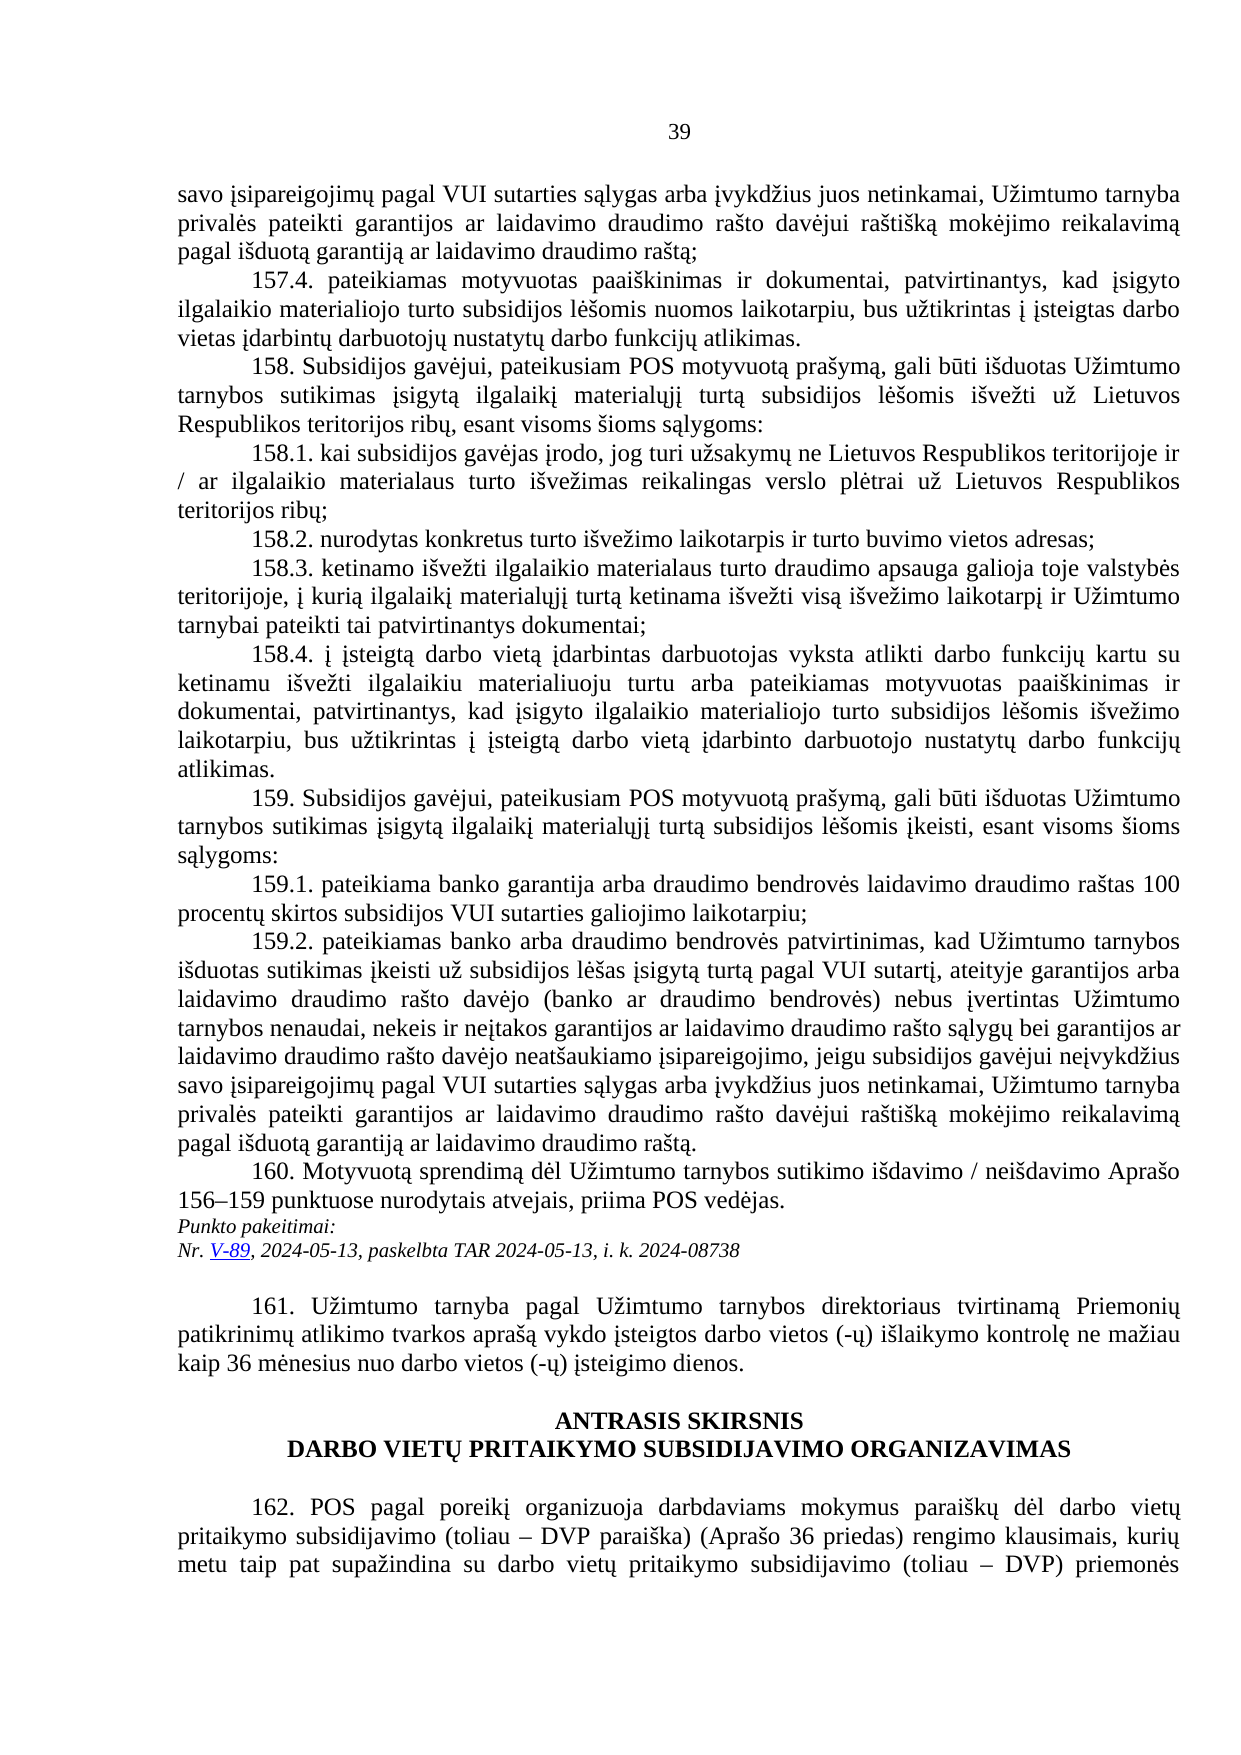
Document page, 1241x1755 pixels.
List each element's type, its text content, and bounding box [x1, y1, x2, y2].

text DARBO VIETŲ PRITAIKYMO SUBSIDIJAVIMO ORGANIZAVIMAS [177, 1434, 1181, 1463]
text Punkto pakeitimai: [177, 1214, 1181, 1238]
text 162. POS pagal poreikį organizuoja darbdaviams mokymus paraiškų dėl darbo vietų pritaikymo subsidijavimo (toliau – DVP paraiška) (Aprašo 36 priedas) rengimo klausimais, kurių metu taip pat supažindina su darbo vietų pritaikymo subsidijavimo (toliau – DVP) priemonės [177, 1492, 1181, 1578]
text 159. Subsidijos gavėjui, pateikusiam POS motyvuotą prašymą, gali būti išduotas Užimtumo tarnybos sutikimas įsigytą ilgalaikį materialųjį turtą subsidijos lėšomis įkeisti, esant visoms šioms sąlygoms: [177, 783, 1181, 869]
text 160. Motyvuotą sprendimą dėl Užimtumo tarnybos sutikimo išdavimo / neišdavimo Aprašo 156–159 punktuose nurodytais atvejais, priima POS vedėjas. [177, 1156, 1181, 1214]
text 158. Subsidijos gavėjui, pateikusiam POS motyvuotą prašymą, gali būti išduotas Užimtumo tarnybos sutikimas įsigytą ilgalaikį materialųjį turtą subsidijos lėšomis išvežti už Lietuvos Respublikos teritorijos ribų, esant visoms šioms sąlygoms: [177, 351, 1181, 438]
text 158.3. ketinamo išvežti ilgalaikio materialaus turto draudimo apsauga galioja toje valstybės teritorijoje, į kurią ilgalaikį materialųjį turtą ketinama išvežti visą išvežimo laikotarpį ir Užimtumo tarnybai pateikti tai patvirtinantys dokumentai; [177, 553, 1181, 639]
text ANTRASIS SKIRSNIS [177, 1406, 1181, 1434]
text 158.2. nurodytas konkretus turto išvežimo laikotarpis ir turto buvimo vietos adresas; [177, 524, 1181, 553]
text Nr. V-89, 2024-05-13, paskelbta TAR 2024-05-13, i. k. 2024-08738 [177, 1238, 1181, 1262]
text 158.1. kai subsidijos gavėjas įrodo, jog turi užsakymų ne Lietuvos Respublikos teritorijoje ir / ar ilgalaikio materialaus turto išvežimas reikalingas verslo plėtrai už Lietuvos Respublikos teritorijos ribų; [177, 438, 1181, 524]
text 157.4. pateikiamas motyvuotas paaiškinimas ir dokumentai, patvirtinantys, kad įsigyto ilgalaikio materialiojo turto subsidijos lėšomis nuomos laikotarpiu, bus užtikrintas į įsteigtas darbo vietas įdarbintų darbuotojų nustatytų darbo funkcijų atlikimas. [177, 265, 1181, 351]
text 158.4. į įsteigtą darbo vietą įdarbintas darbuotojas vyksta atlikti darbo funkcijų kartu su ketinamu išvežti ilgalaikiu materialiuoju turtu arba pateikiamas motyvuotas paaiškinimas ir dokumentai, patvirtinantys, kad įsigyto ilgalaikio materialiojo turto subsidijos lėšomis išvežimo laikotarpiu, bus užtikrintas į įsteigtą darbo vietą įdarbinto darbuotojo nustatytų darbo funkcijų atlikimas. [177, 639, 1181, 783]
text 161. Užimtumo tarnyba pagal Užimtumo tarnybos direktoriaus tvirtinamą Priemonių patikrinimų atlikimo tvarkos aprašą vykdo įsteigtos darbo vietos (-ų) išlaikymo kontrolę ne mažiau kaip 36 mėnesius nuo darbo vietos (-ų) įsteigimo dienos. [177, 1291, 1181, 1377]
text savo įsipareigojimų pagal VUI sutarties sąlygas arba įvykdžius juos netinkamai, Užimtumo tarnyba privalės pateikti garantijos ar laidavimo draudimo rašto davėjui raštišką mokėjimo reikalavimą pagal išduotą garantiją ar laidavimo draudimo raštą; [177, 179, 1181, 265]
text 159.1. pateikiama banko garantija arba draudimo bendrovės laidavimo draudimo raštas 100 procentų skirtos subsidijos VUI sutarties galiojimo laikotarpiu; [177, 869, 1181, 926]
text 159.2. pateikiamas banko arba draudimo bendrovės patvirtinimas, kad Užimtumo tarnybos išduotas sutikimas įkeisti už subsidijos lėšas įsigytą turtą pagal VUI sutartį, ateityje garantijos arba laidavimo draudimo rašto davėjo (banko ar draudimo bendrovės) nebus įvertintas Užimtumo tarnybos nenaudai, nekeis ir neįtakos garantijos ar laidavimo draudimo rašto sąlygų bei garantijos ar laidavimo draudimo rašto davėjo neatšaukiamo įsipareigojimo, jeigu subsidijos gavėjui neįvykdžius savo įsipareigojimų pagal VUI sutarties sąlygas arba įvykdžius juos netinkamai, Užimtumo tarnyba privalės pateikti garantijos ar laidavimo draudimo rašto davėjui raštišką mokėjimo reikalavimą pagal išduotą garantiją ar laidavimo draudimo raštą. [177, 926, 1181, 1156]
